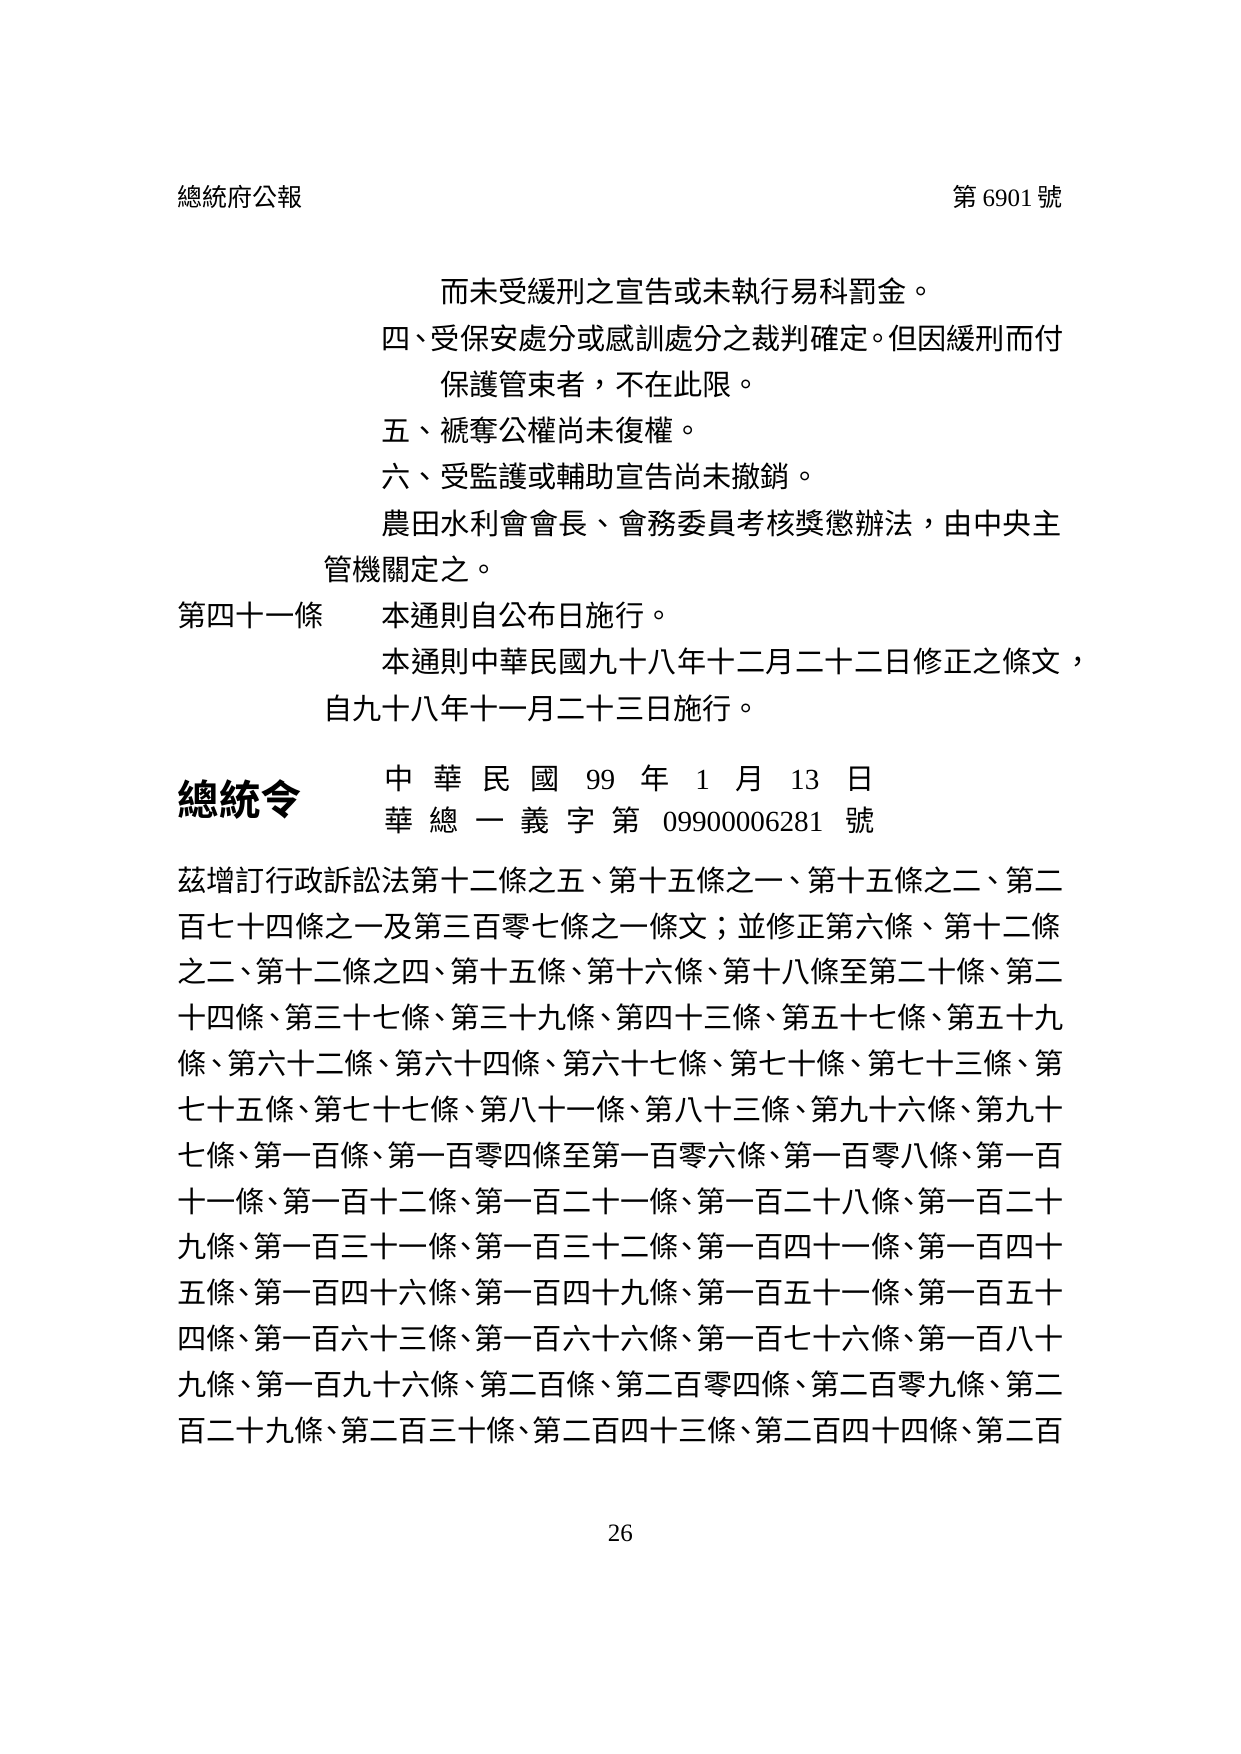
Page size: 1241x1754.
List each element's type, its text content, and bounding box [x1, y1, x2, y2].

text 三、犯前二款以外之罪，受有期徒刑以上之判決確定，而未受緩刑之宣告或未執行易科罰金。 [381, 266, 1063, 312]
text 農田水利會會長、會務委員考核獎懲辦法，由中央主管機關定之。 [323, 497, 1063, 589]
text 四、受保安處分或感訓處分之裁判確定。但因緩刑而付保護管束者，不在此限。 [381, 312, 1063, 404]
text 本通則中華民國九十八年十二月二十二日修正之條文，自九十八年十一月二十三日施行。 [323, 636, 1063, 728]
table_header 總統令 [174, 753, 381, 842]
table_header 中華民國99年1月13日 華總一義字第09900006281號 [381, 753, 877, 842]
text 茲增訂行政訴訟法第十二條之五、第十五條之一、第十五條之二、第二百七十四條之一及第三百零七條之一條文；並修正第六條、第十二條之二、第十二條之四、第十五條、第十六條、第十八條至第二十條、第二十四條、第三十七條、第三十九條、第四十三條、第五十七條、第五十九條、第六十二條、第六十四條、第六十七條、第七十條、第七十三條、第七十五條、第七十七條、第八十一條、第八十三條、第九十六條、第九十七條、第一百條、第一百零四條至第一百零六條、第一百零八條、第一百十一條、第一百十二條、第一百二十一條、第一百二十八條、第一百二十九條、第一百三十一條、第一百三十二條、第一百四十一條、第一百四十五條、第一百四十六條、第一百四十九條、第一百五十一條、第一百五十四條、第一百六十三條、第一百六十六條、第一百七十六條、第一百八十九條、第一百九十六條、第二百條、第二百零四條、第二百零九條、第二百二十九條、第二百三十條、第二百四十三條、第二百四十四條、第二百 [177, 854, 1063, 1450]
text 六、受監護或輔助宣告尚未撤銷。 [381, 451, 1063, 497]
text 五、褫奪公權尚未復權。 [381, 404, 1063, 451]
text 第四十一條 本通則自公布日施行。 [177, 589, 1063, 636]
